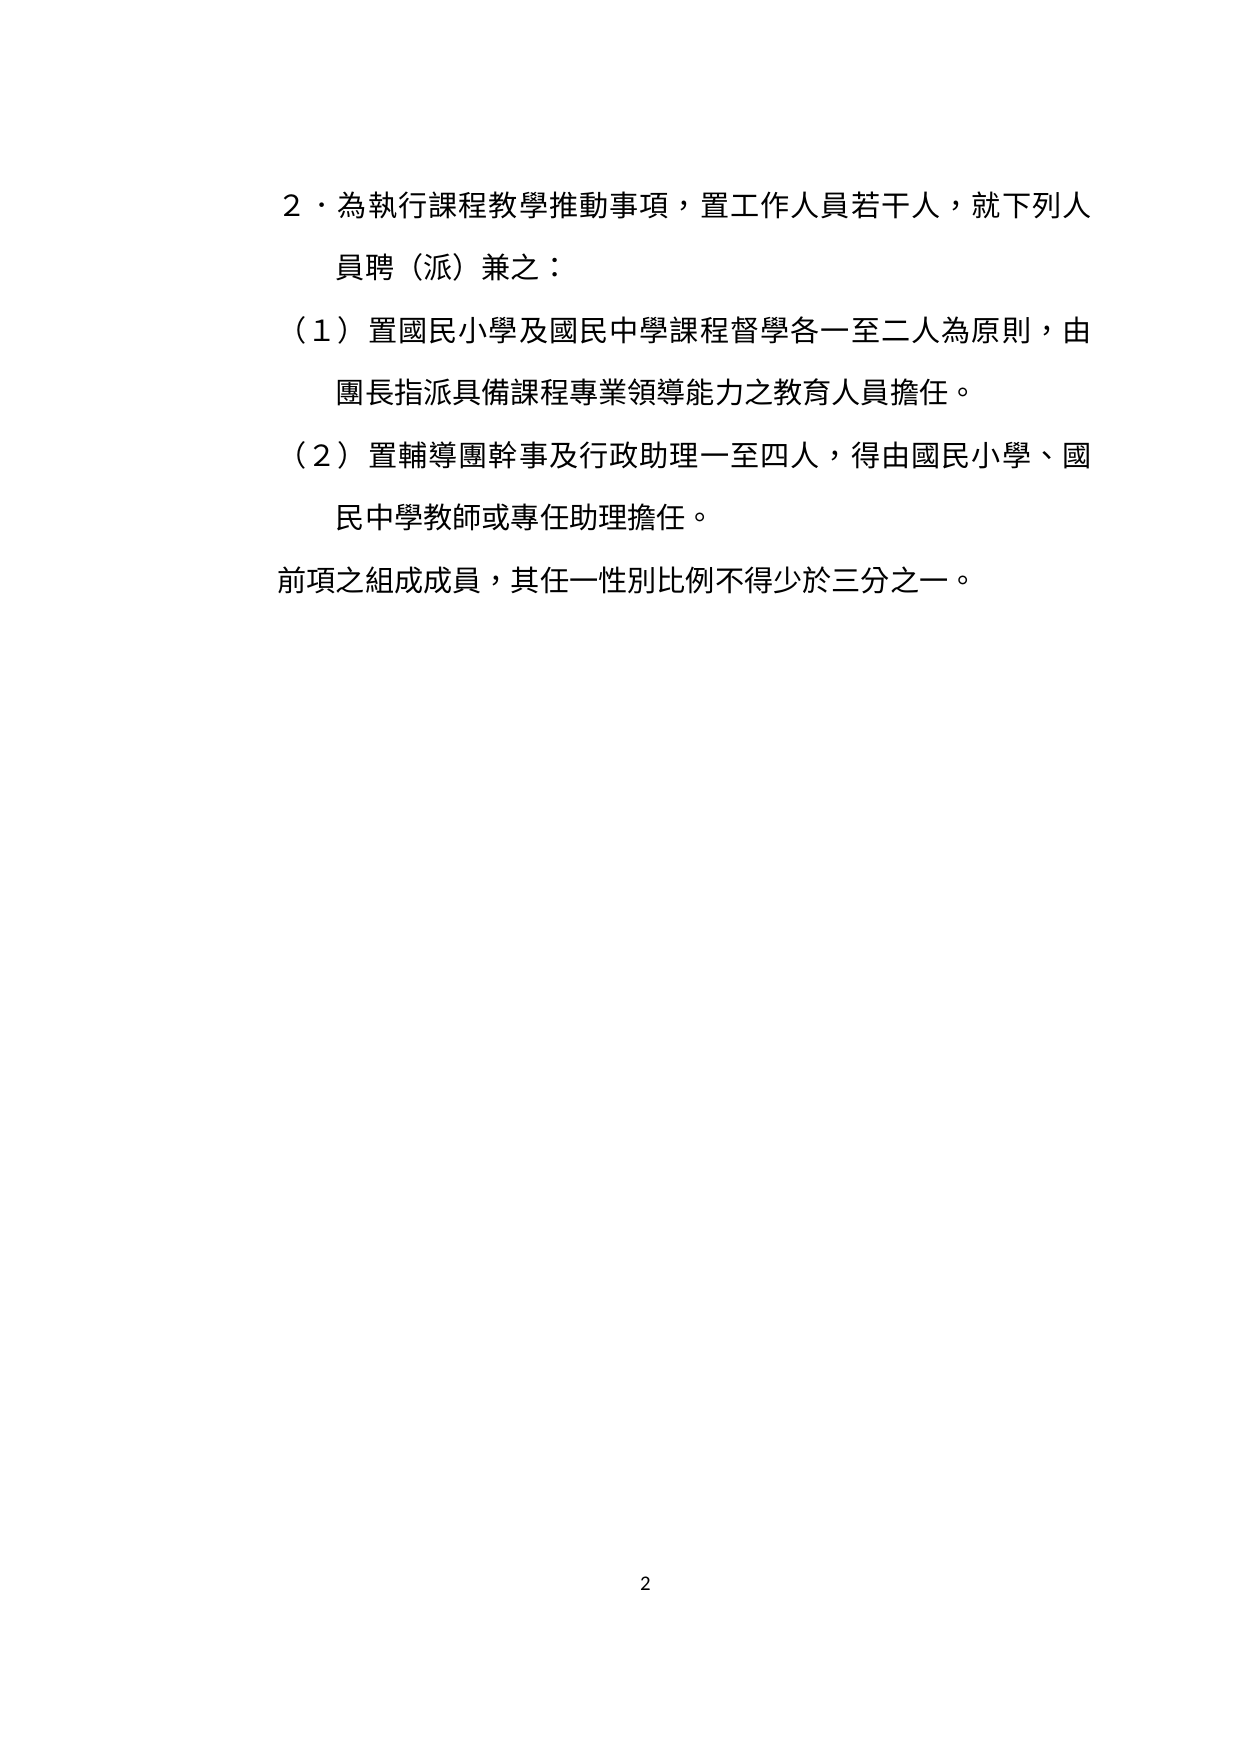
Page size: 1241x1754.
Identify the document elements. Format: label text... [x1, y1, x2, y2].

text （１）置國民小學及國民中學課程督學各一至二人為原則，由團長指派具備課程專業領導能力之教育人員擔任。 [277, 287, 1092, 412]
text （２）置輔導團幹事及行政助理一至四人，得由國民小學、國民中學教師或專任助理擔任。 [277, 412, 1092, 537]
text 前項之組成成員，其任一性別比例不得少於三分之一。 [277, 537, 1092, 599]
text ２．為執行課程教學推動事項，置工作人員若干人，就下列人員聘（派）兼之： [277, 162, 1092, 287]
